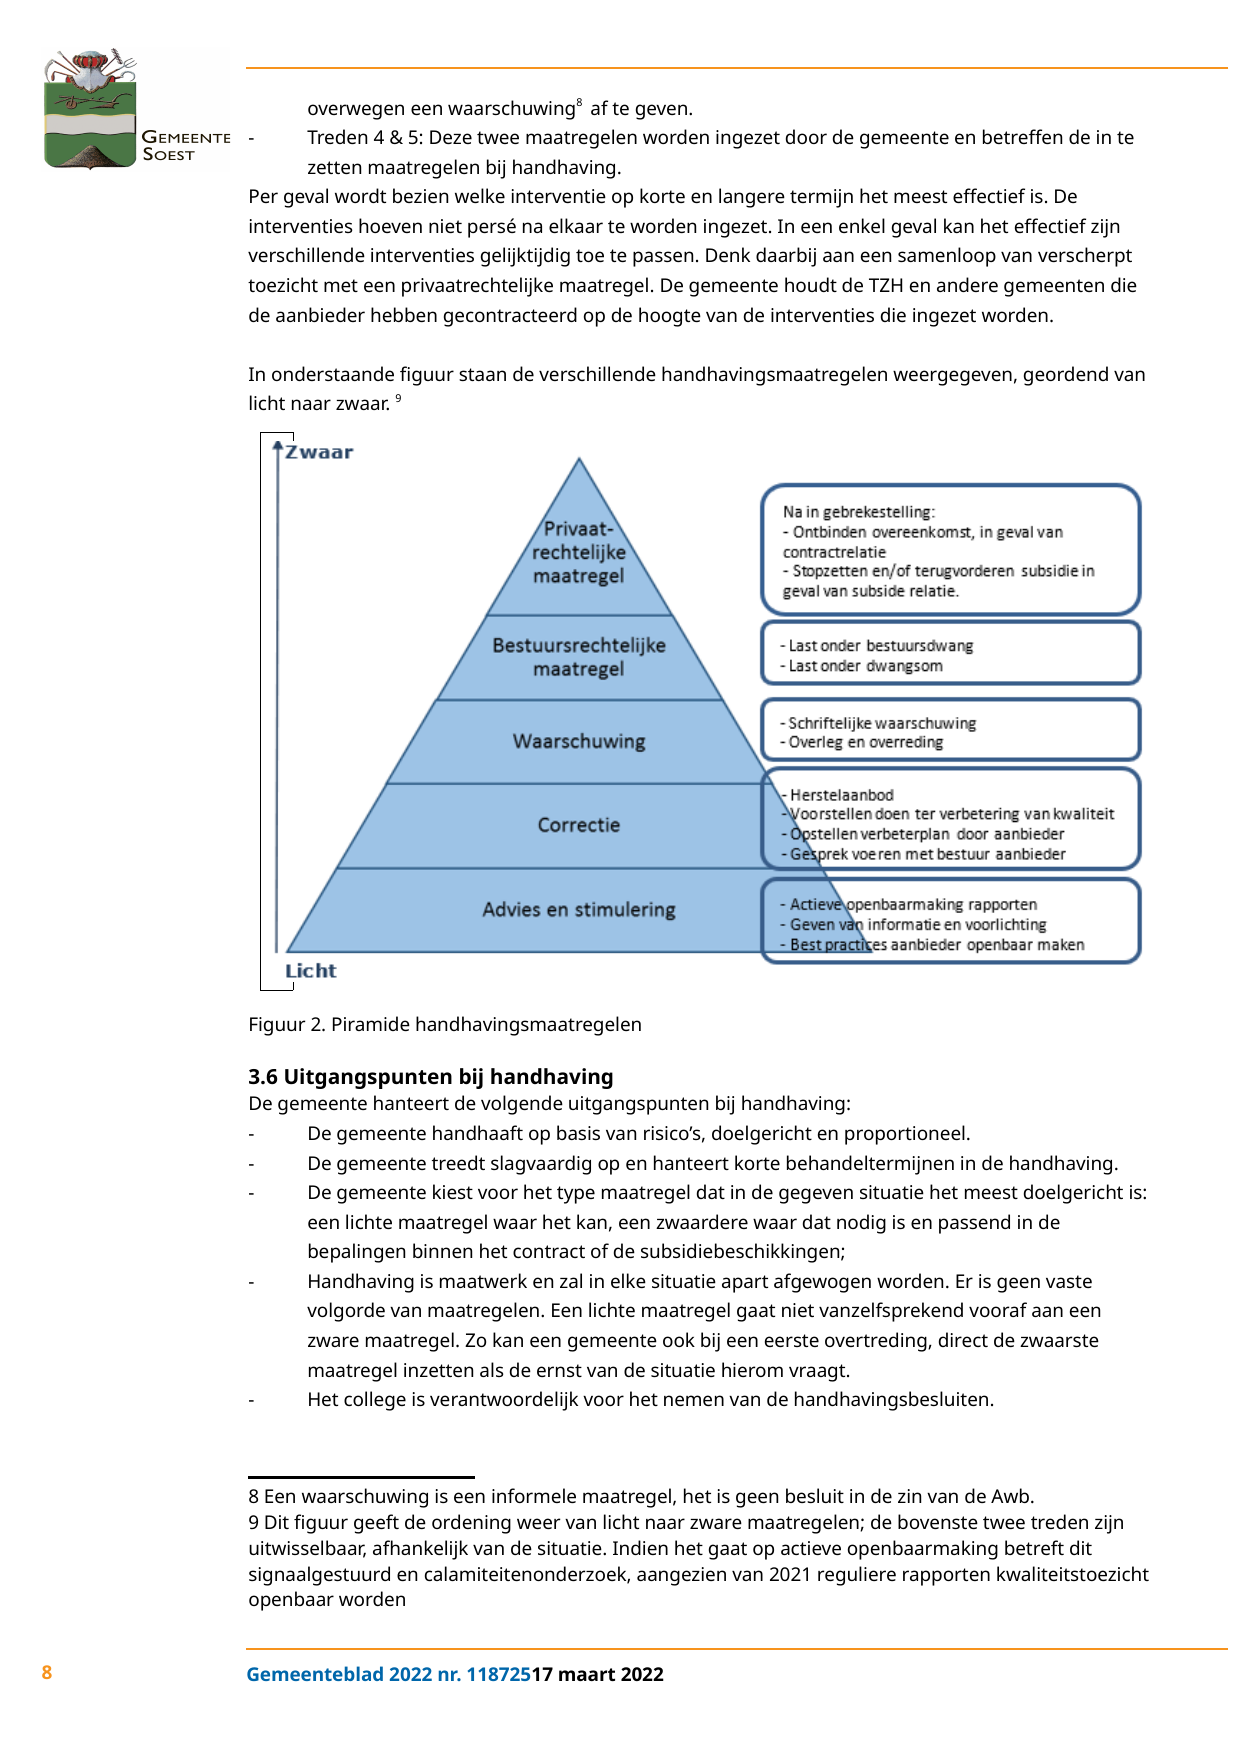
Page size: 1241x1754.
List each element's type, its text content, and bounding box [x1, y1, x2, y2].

list Het college is verantwoordelijk voor het nemen van de handhavingsbesluiten. [248, 1386, 1152, 1412]
picture [41, 47, 231, 172]
text In onderstaande figuur staan de verschillende handhavingsmaatregelen weergegeven, geordend van licht naar zwaar. [248, 361, 1152, 416]
list overwegen een waarschuwing af te geven. [248, 95, 1152, 121]
text 3.6 Uitgangspunten bij handhaving [248, 1062, 1152, 1091]
text Dit figuur geeft de ordening weer van licht naar zware maatregelen; de bovenste twee treden zijn uitwisselbaar, afhankelijk van de situatie. Indien het gaat op actieve openbaarmaking betreft dit signaalgestuurd en calamiteitenonderzoek, aangezien van 2021 reguliere rapporten kwaliteitstoezicht openbaar worden [248, 1509, 1152, 1612]
list De gemeente treedt slagvaardig op en hanteert korte behandeltermijnen in de handhaving. [248, 1150, 1152, 1175]
list De gemeente handhaaft op basis van risico’s, doelgericht en proportioneel. [248, 1120, 1152, 1146]
list Treden 4 & 5: Deze twee maatregelen worden ingezet door de gemeente en betreffen de in te zetten maatregelen bij handhaving. [248, 124, 1152, 180]
list Handhaving is maatwerk en zal in elke situatie apart afgewogen worden. Er is geen vaste volgorde van maatregelen. Een lichte maatregel gaat niet vanzelfsprekend vooraf aan een zware maatregel. Zo kan een gemeente ook bij een eerste overtreding, direct de zwaarste maatregel inzetten als de ernst van de situatie hierom vraagt. [248, 1268, 1152, 1382]
list Een waarschuwing is een informele maatregel, het is geen besluit in de zin van de Awb. [248, 1483, 1152, 1509]
text Figuur 2. Piramide handhavingsmaatregelen [248, 1012, 1152, 1037]
text Per geval wordt bezien welke interventie op korte en langere termijn het meest effectief is. De interventies hoeven niet persé na elkaar te worden ingezet. In een enkel geval kan het effectief zijn verschillende interventies gelijktijdig toe te passen. Denk daarbij aan een samenloop van verscherpt toezicht met een privaatrechtelijke maatregel. De gemeente houdt de TZH en andere gemeenten die de aanbieder hebben gecontracteerd op de hoogte van de interventies die ingezet worden. [248, 183, 1152, 328]
text De gemeente hanteert de volgende uitgangspunten bij handhaving: [248, 1091, 1152, 1116]
picture [268, 441, 1155, 982]
list De gemeente kiest voor het type maatregel dat in de gegeven situatie het meest doelgericht is: een lichte maatregel waar het kan, een zwaardere waar dat nodig is en passend in de bepalingen binnen het contract of de subsidiebeschikkingen; [248, 1179, 1152, 1264]
